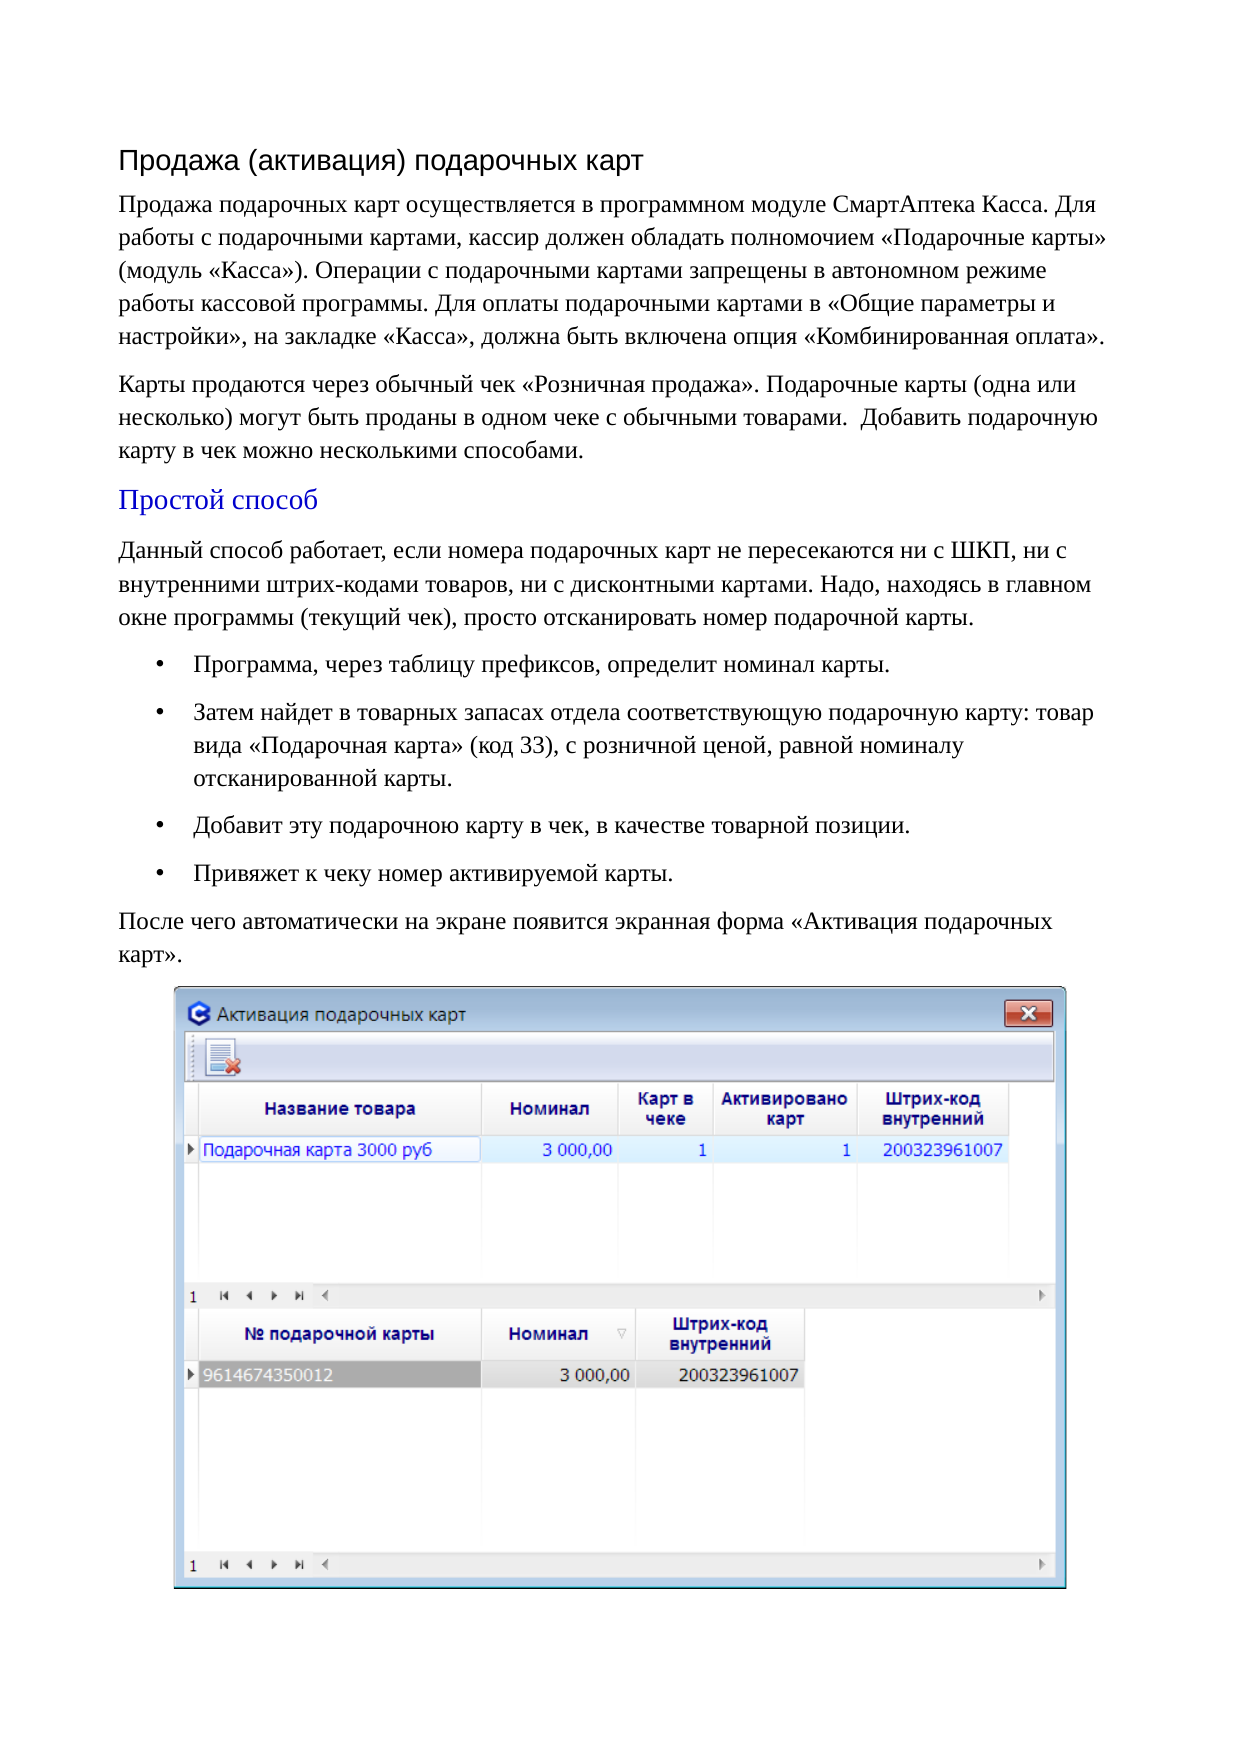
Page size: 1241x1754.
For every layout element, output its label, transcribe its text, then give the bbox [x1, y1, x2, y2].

text После чего автоматически на экране появится экранная форма «Активация подарочных карт». [118, 906, 1122, 967]
list Привяжет к чеку номер активируемой карты. [156, 858, 1122, 887]
picture [173, 986, 1067, 1589]
text Простой способ [118, 482, 1122, 516]
text Данный способ работает, если номера подарочных карт не пересекаются ни с ШКП, ни с внутренними штрих-кодами товаров, ни с дисконтными картами. Надо, находясь в главном окне программы (текущий чек), просто отсканировать номер подарочной карты. [118, 536, 1122, 630]
text Карты продаются через обычный чек «Розничная продажа». Подарочные карты (одна или несколько) могут быть проданы в одном чеке с обычными товарами. Добавить подарочную карту в чек можно несколькими способами. [118, 369, 1122, 464]
text Продажа подарочных карт осуществляется в программном модуле СмартАптека Касса. Для работы с подарочными картами, кассир должен обладать полномочием «Подарочные карты» (модуль «Касса»). Операции с подарочными картами запрещены в автономном режиме работы кассовой программы. Для оплаты подарочными картами в «Общие параметры и настройки», на закладке «Касса», должна быть включена опция «Комбинированная оплата». [118, 189, 1122, 350]
list Программа, через таблицу префиксов, определит номинал карты. [156, 649, 1122, 678]
subtitle Продажа (активация) подарочных карт [118, 143, 1122, 177]
list Добавит эту подарочною карту в чек, в качестве товарной позиции. [156, 811, 1122, 839]
list Затем найдет в товарных запасах отдела соответствующую подарочную карту: товар вида «Подарочная карта» (код 33), с розничной ценой, равной номиналу отсканированной карты. [156, 697, 1122, 792]
